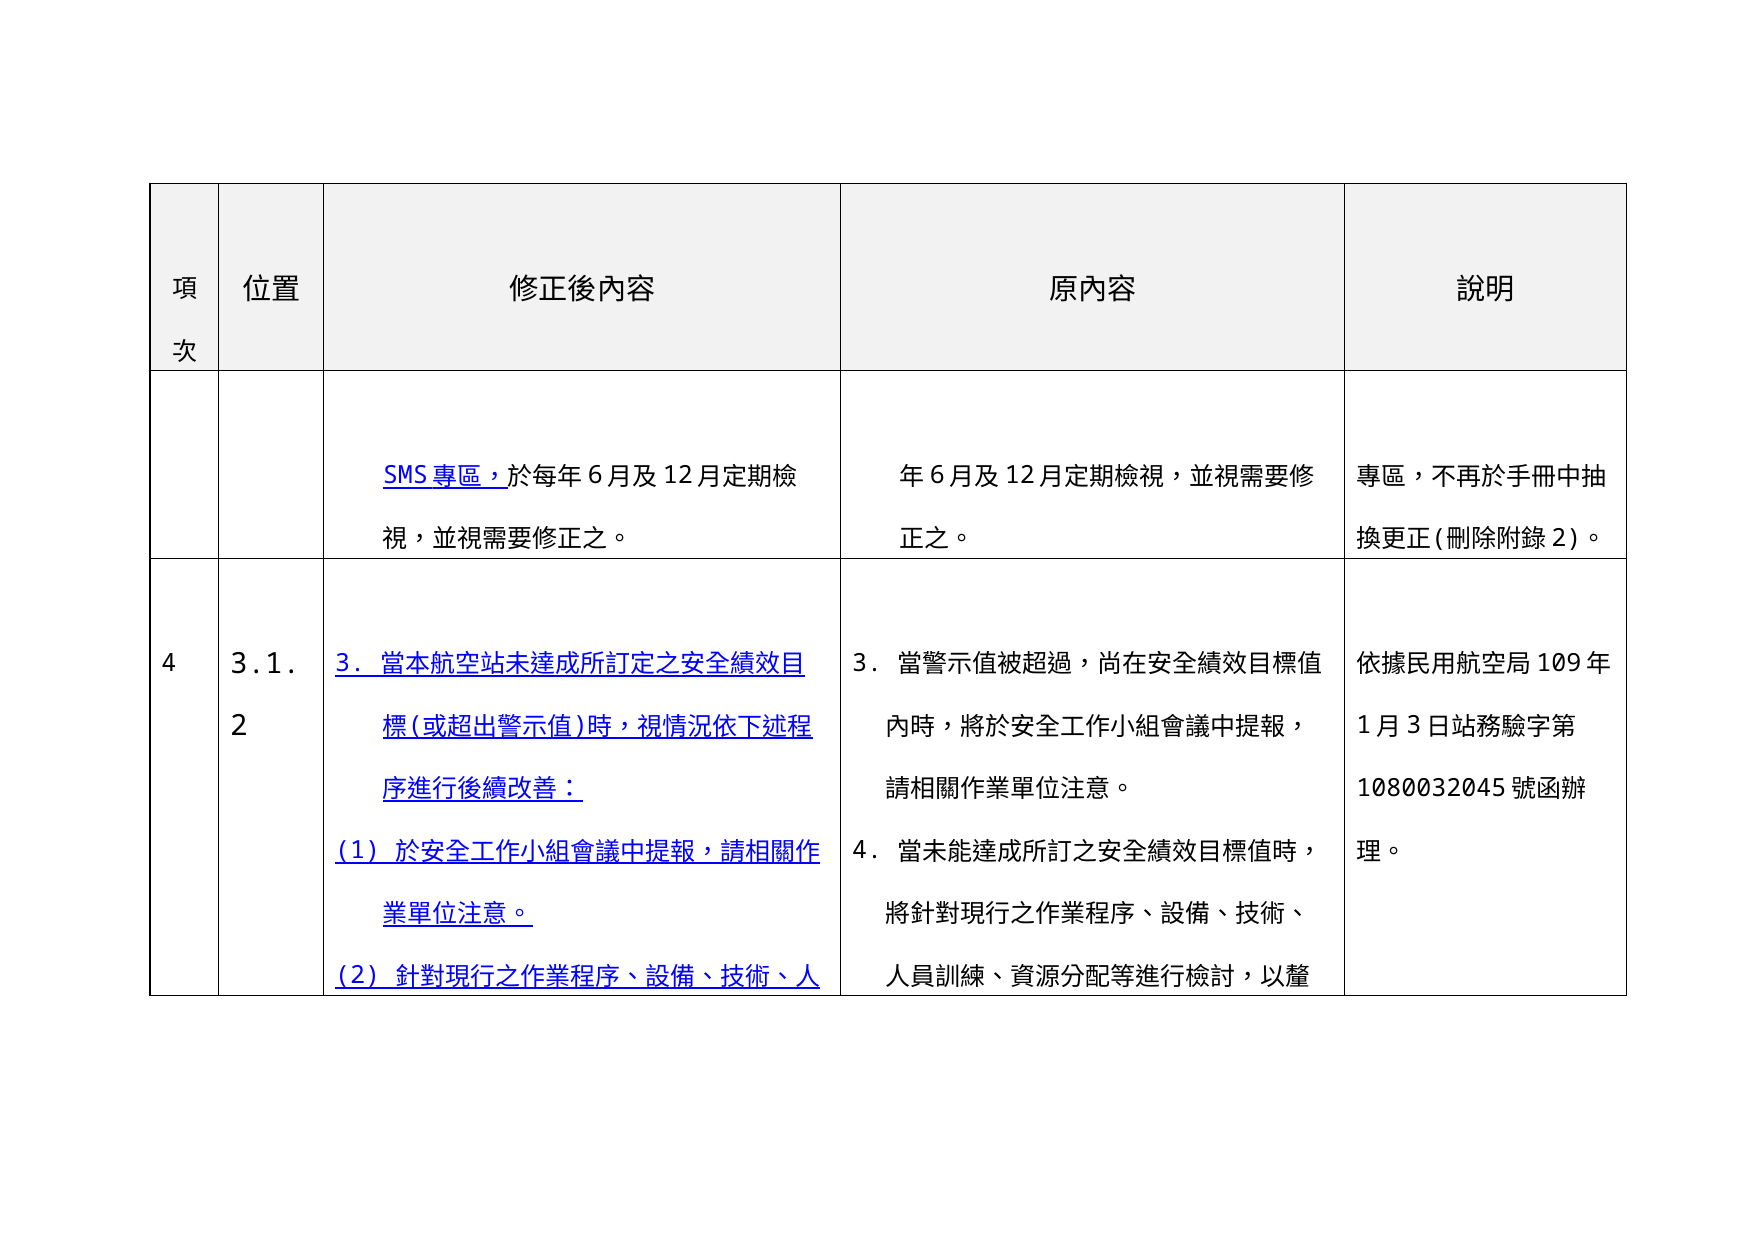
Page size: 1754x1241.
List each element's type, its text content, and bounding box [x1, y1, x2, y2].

table_header 位置 [219, 184, 323, 370]
table_cell 專區，不再於手冊中抽換更正(刪除附錄2)。 [1345, 371, 1626, 558]
table_cell [219, 371, 323, 558]
table_cell 年6月及12月定期檢視，並視需要修正之。 [841, 371, 1344, 558]
table_header 說明 [1345, 184, 1626, 370]
table_cell SMS專區，於每年6月及12月定期檢視，並視需要修正之。 [324, 371, 840, 558]
table_cell [151, 371, 218, 558]
table_cell 4 [151, 559, 218, 995]
table_cell 3. 當本航空站未達成所訂定之安全績效目標(或超出警示值)時，視情況依下述程序進行後續改善： (1) 於安全工作小組會議中提報，請相關作業單位注意。 (2) 針對現行之作業程序、設備、技術、人 [324, 559, 840, 995]
table_cell 3.1.2 [219, 559, 323, 995]
table_header 項次 [151, 184, 218, 370]
table_cell 3. 當警示值被超過，尚在安全績效目標值內時，將於安全工作小組會議中提報，請相關作業單位注意。 4. 當未能達成所訂之安全績效目標值時，將針對現行之作業程序、設備、技術、人員訓練、資源分配等進行檢討，以釐 [841, 559, 1344, 995]
table_cell 依據民用航空局109年1月3日站務驗字第1080032045號函辦理。 [1345, 559, 1626, 995]
table_header 修正後內容 [324, 184, 840, 370]
table_header 原內容 [841, 184, 1344, 370]
